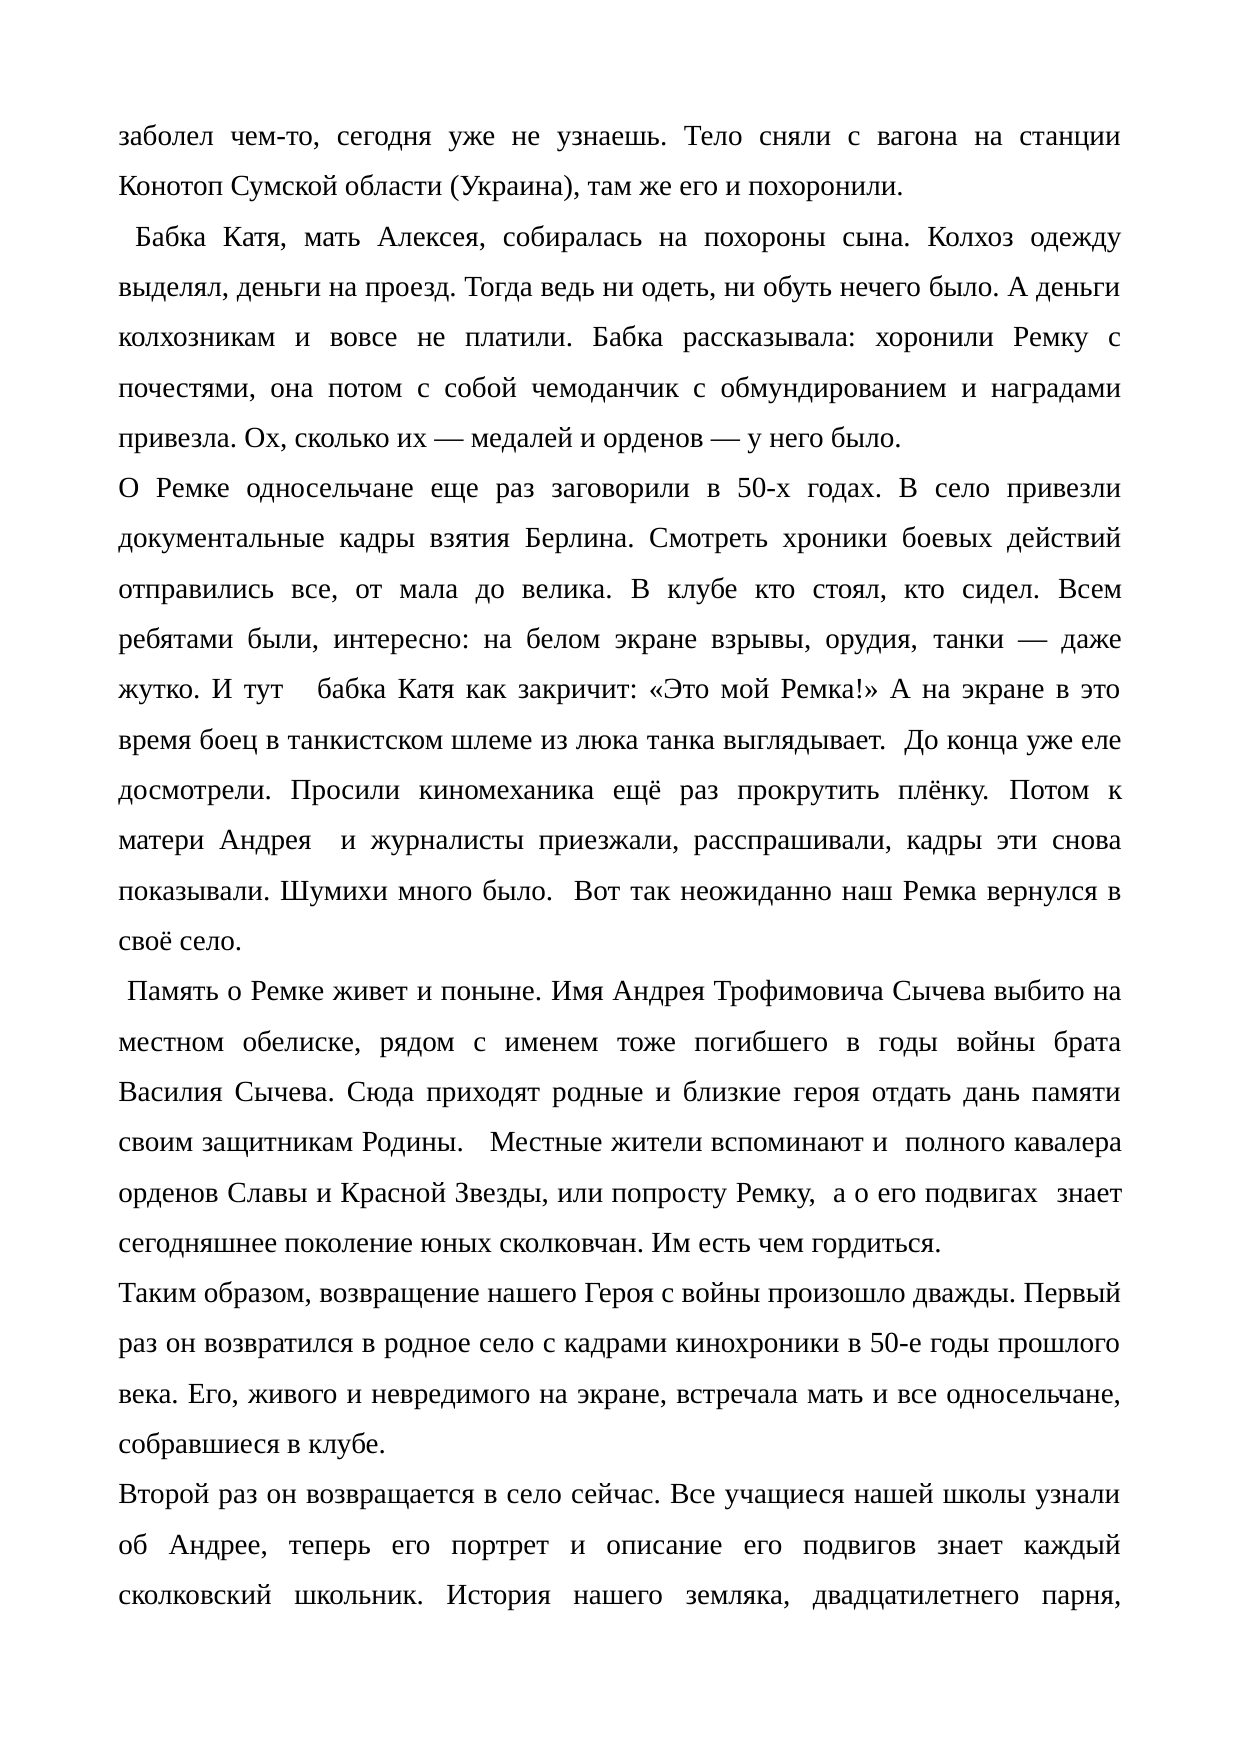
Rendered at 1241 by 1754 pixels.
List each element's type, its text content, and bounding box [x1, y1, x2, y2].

text О Ремке односельчане еще раз заговорили в 50-х годах. В село привезли документальные кадры взятия Берлина. Смотреть хроники боевых действий отправились все, от мала до велика. В клубе кто стоял, кто сидел. Всем ребятами были, интересно: на белом экране взрывы, орудия, танки — даже жутко. И тут бабка Катя как закричит: «Это мой Ремка!» А на экране в это время боец в танкистском шлеме из люка танка выглядывает. До конца уже еле досмотрели. Просили киномеханика ещё раз прокрутить плёнку. Потом к матери Андрея и журналисты приезжали, расспрашивали, кадры эти снова показывали. Шумихи много было. Вот так неожиданно наш Ремка вернулся в своё село. [118, 470, 1122, 957]
text Бабка Катя, мать Алексея, собиралась на похороны сына. Колхоз одежду выделял, деньги на проезд. Тогда ведь ни одеть, ни обуть нечего было. А деньги колхозникам и вовсе не платили. Бабка рассказывала: хоронили Ремку с почестями, она потом с собой чемоданчик с обмундированием и наградами привезла. Ох, сколько их — медалей и орденов — у него было. [118, 219, 1122, 453]
text Таким образом, возвращение нашего Героя с войны произошло дважды. Первый раз он возвратился в родное село с кадрами кинохроники в 50-е годы прошлого века. Его, живого и невредимого на экране, встречала мать и все односельчане, собравшиеся в клубе. [118, 1275, 1122, 1460]
text Второй раз он возвращается в село сейчас. Все учащиеся нашей школы узнали об Андрее, теперь его портрет и описание его подвигов знает каждый сколковский школьник. История нашего земляка, двадцатилетнего парня, [118, 1477, 1122, 1611]
text заболел чем-то, сегодня уже не узнаешь. Тело сняли с вагона на станции Конотоп Сумской области (Украина), там же его и похоронили. [118, 118, 1122, 202]
text Память о Ремке живет и поныне. Имя Андрея Трофимовича Сычева выбито на местном обелиске, рядом с именем тоже погибшего в годы войны брата Василия Сычева. Сюда приходят родные и близкие героя отдать дань памяти своим защитникам Родины. Местные жители вспоминают и полного кавалера орденов Славы и Красной Звезды, или попросту Ремку, а о его подвигах знает сегодняшнее поколение юных сколковчан. Им есть чем гордиться. [118, 973, 1122, 1258]
